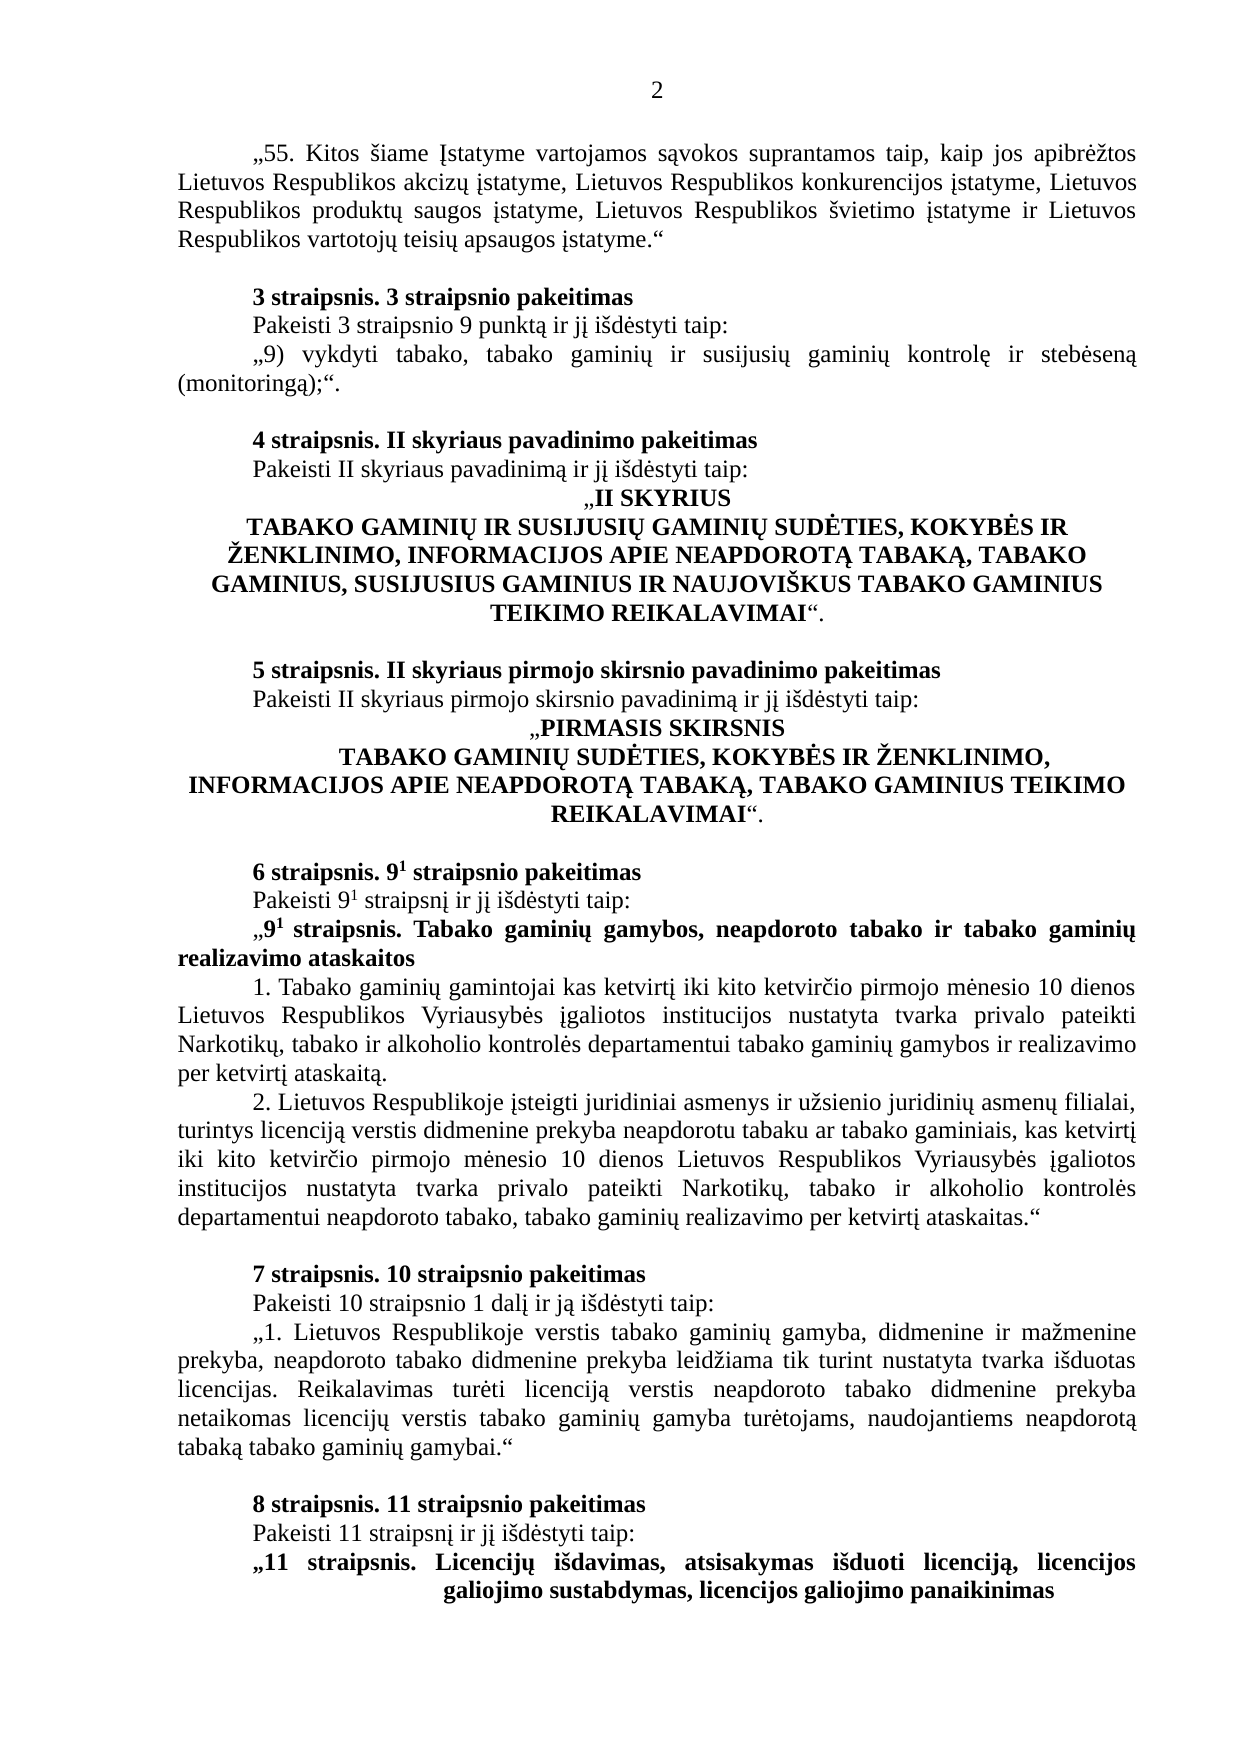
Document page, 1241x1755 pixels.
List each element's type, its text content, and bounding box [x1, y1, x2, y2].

text 2. Lietuvos Respublikoje įsteigti juridiniai asmenys ir užsienio juridinių asmenų filialai, turintys licenciją verstis didmenine prekyba neapdorotu tabaku ar tabako gaminiais, kas ketvirtį iki kito ketvirčio pirmojo mėnesio 10 dienos Lietuvos Respublikos Vyriausybės įgaliotos institucijos nustatyta tvarka privalo pateikti Narkotikų, tabako ir alkoholio kontrolės departamentui neapdoroto tabako, tabako gaminių realizavimo per ketvirtį ataskaitas.“ [177, 1087, 1137, 1230]
text Pakeisti 91 straipsnį ir jį išdėstyti taip: [177, 885, 1137, 914]
text „1. Lietuvos Respublikoje verstis tabako gaminių gamyba, didmenine ir mažmenine prekyba, neapdoroto tabako didmenine prekyba leidžiama tik turint nustatyta tvarka išduotas licencijas. Reikalavimas turėti licenciją verstis neapdoroto tabako didmenine prekyba netaikomas licencijų verstis tabako gaminių gamyba turėtojams, naudojantiems neapdorotą tabaką tabako gaminių gamybai.“ [177, 1317, 1137, 1460]
text 5 straipsnis. II skyriaus pirmojo skirsnio pavadinimo pakeitimas [177, 655, 1137, 684]
text 7 straipsnis. 10 straipsnio pakeitimas [177, 1259, 1137, 1288]
text „9) vykdyti tabako, tabako gaminių ir susijusių gaminių kontrolę ir stebėseną (monitoringą);“. [177, 339, 1137, 397]
text „11 straipsnis. Licencijų išdavimas, atsisakymas išduoti licenciją, licencijos galiojimo sustabdymas, licencijos galiojimo panaikinimas [252, 1547, 1137, 1604]
text „PIRMASIS SKIRSNIS [177, 713, 1137, 742]
text 3 straipsnis. 3 straipsnio pakeitimas [177, 282, 1137, 310]
text Pakeisti 3 straipsnio 9 punktą ir jį išdėstyti taip: [177, 310, 1137, 339]
text 4 straipsnis. II skyriaus pavadinimo pakeitimas [252, 425, 1137, 454]
text 6 straipsnis. 91 straipsnio pakeitimas [177, 857, 1137, 885]
text Pakeisti II skyriaus pirmojo skirsnio pavadinimą ir jį išdėstyti taip: [177, 684, 1137, 713]
text 1. Tabako gaminių gamintojai kas ketvirtį iki kito ketvirčio pirmojo mėnesio 10 dienos Lietuvos Respublikos Vyriausybės įgaliotos institucijos nustatyta tvarka privalo pateikti Narkotikų, tabako ir alkoholio kontrolės departamentui tabako gaminių gamybos ir realizavimo per ketvirtį ataskaitą. [177, 972, 1137, 1087]
text 8 straipsnis. 11 straipsnio pakeitimas [177, 1489, 1137, 1518]
text Pakeisti II skyriaus pavadinimą ir jį išdėstyti taip: [177, 454, 1137, 483]
text „II SKYRIUS [177, 483, 1137, 512]
text „91 straipsnis. Tabako gaminių gamybos, neapdoroto tabako ir tabako gaminių realizavimo ataskaitos [177, 914, 1137, 972]
text TABAKO GAMINIŲ IR SUSIJUSIŲ GAMINIŲ SUDĖTIES, KOKYBĖS IR ŽENKLINIMO, INFORMACIJOS APIE NEAPDOROTĄ TABAKĄ, TABAKO GAMINIUS, SUSIJUSIUS GAMINIUS IR NAUJOVIŠKUS TABAKO GAMINIUS TEIKIMO REIKALAVIMAI“. [177, 512, 1137, 627]
text Pakeisti 11 straipsnį ir jį išdėstyti taip: [177, 1518, 1137, 1547]
text Pakeisti 10 straipsnio 1 dalį ir ją išdėstyti taip: [177, 1288, 1137, 1317]
text „55. Kitos šiame Įstatyme vartojamos sąvokos suprantamos taip, kaip jos apibrėžtos Lietuvos Respublikos akcizų įstatyme, Lietuvos Respublikos konkurencijos įstatyme, Lietuvos Respublikos produktų saugos įstatyme, Lietuvos Respublikos švietimo įstatyme ir Lietuvos Respublikos vartotojų teisių apsaugos įstatyme.“ [177, 138, 1137, 253]
text TABAKO GAMINIŲ SUDĖTIES, KOKYBĖS IR ŽENKLINIMO, INFORMACIJOS APIE NEAPDOROTĄ TABAKĄ, TABAKO GAMINIUS TEIKIMO REIKALAVIMAI“. [177, 742, 1137, 828]
